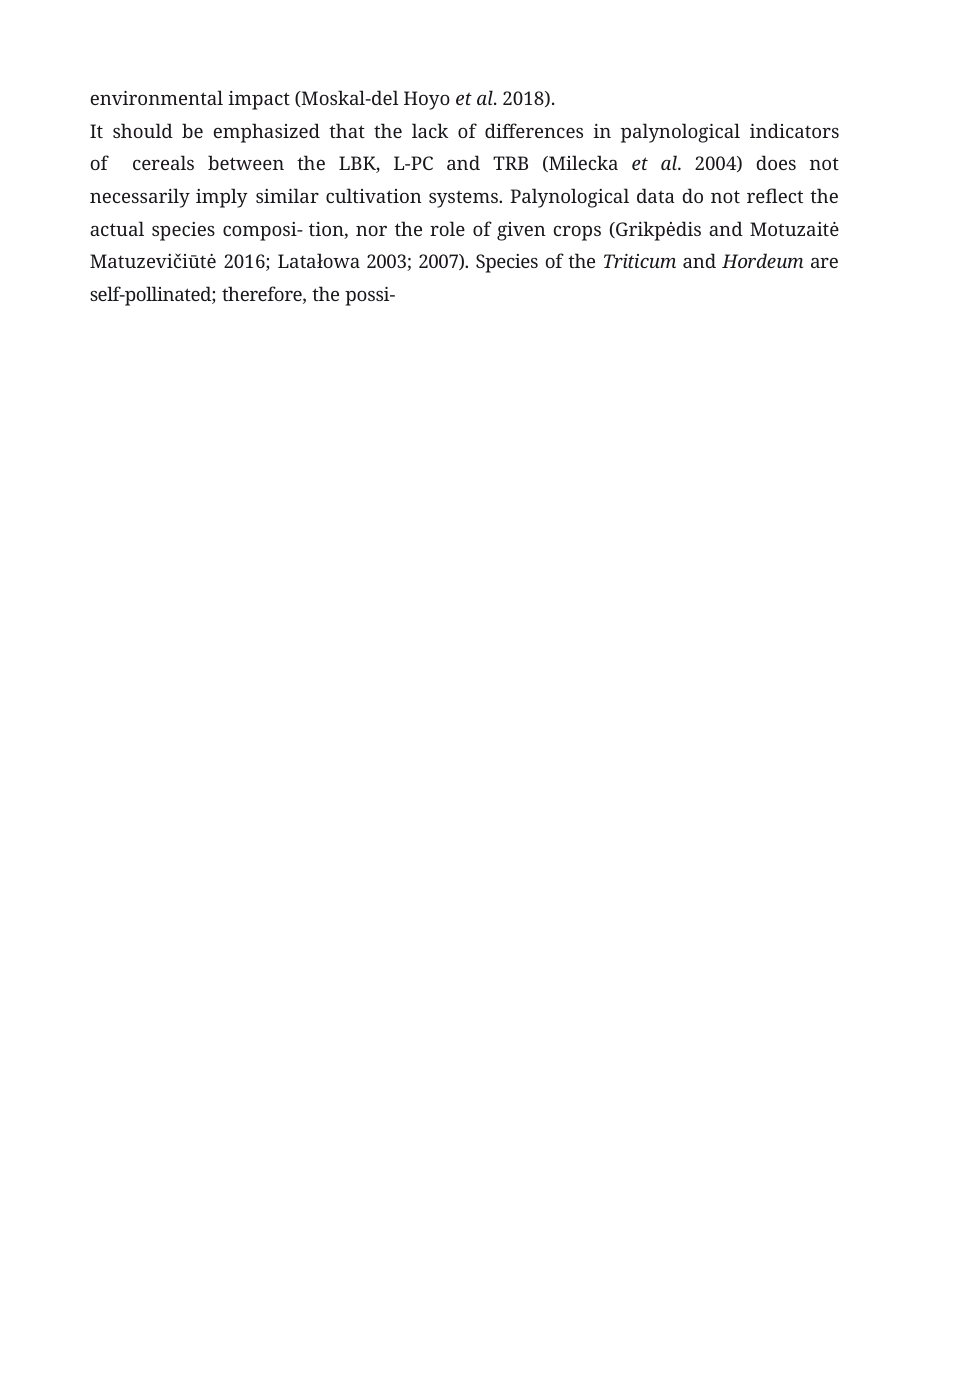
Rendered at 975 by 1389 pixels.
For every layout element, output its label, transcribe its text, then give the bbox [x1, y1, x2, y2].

text environmental impact (Moskal-del Hoyo et al. 2018). [89, 85, 839, 111]
text It should be emphasized that the lack of differences in palynological indicators of cereals between the LBK, L-PC and TRB (Milecka et al. 2004) does not necessarily imply similar cultivation systems. Palynological data do not reflect the actual species composi- tion, nor the role of given crops (Grikpėdis and Motuzaitė Matuzevičiūtė 2016; Latałowa 2003; 2007). Species of the Triticum and Hordeum are self-pollinated; therefore, the possi- [89, 118, 839, 307]
